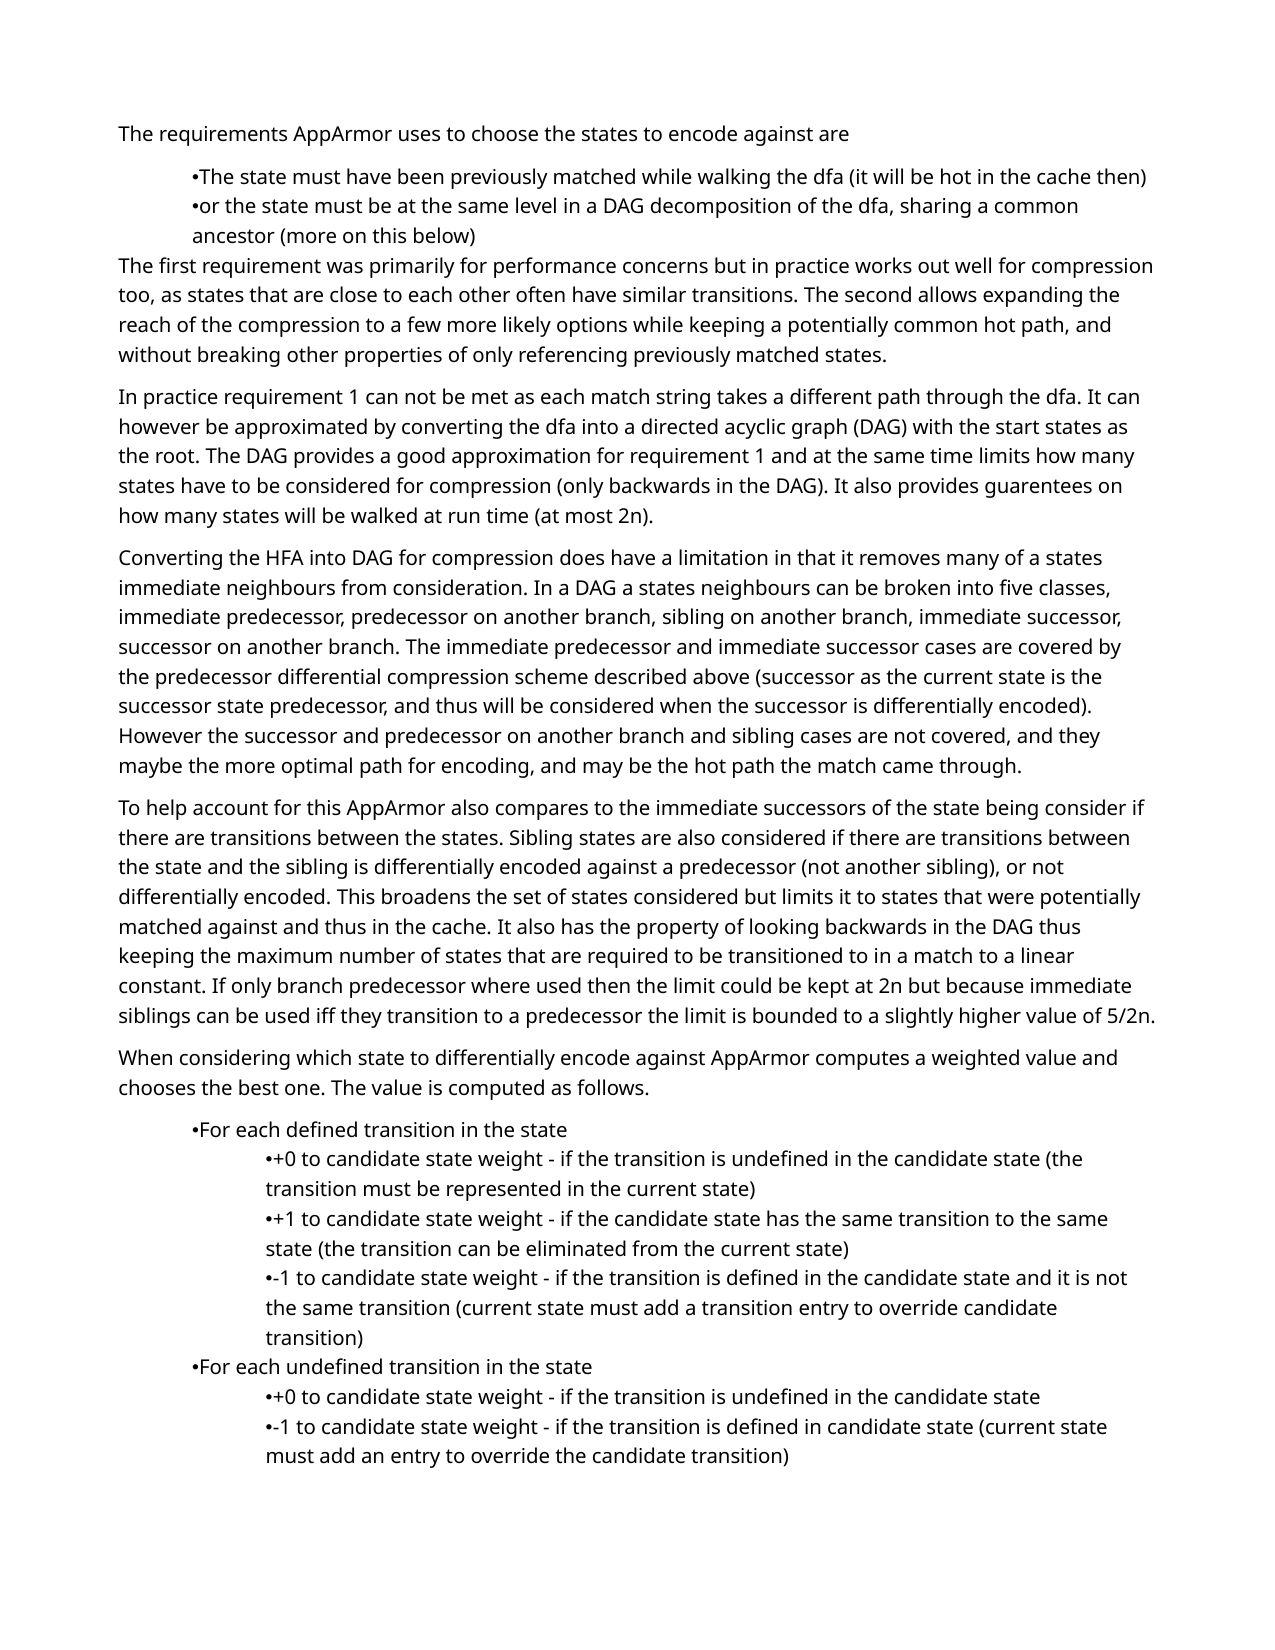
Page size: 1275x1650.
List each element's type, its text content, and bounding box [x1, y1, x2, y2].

list +1 to candidate state weight - if the candidate state has the same transition to the same state (the transition can be eliminated from the current state) [118, 1202, 1157, 1262]
text When considering which state to differentially encode against AppArmor computes a weighted value and chooses the best one. The value is computed as follows. [118, 1042, 1157, 1101]
text The first requirement was primarily for performance concerns but in practice works out well for compression too, as states that are close to each other often have similar transitions. The second allows expanding the reach of the compression to a few more likely options while keeping a potentially common hot path, and without breaking other properties of only referencing previously matched states. [118, 249, 1157, 368]
text Converting the HFA into DAG for compression does have a limitation in that it removes many of a states immediate neighbours from consideration. In a DAG a states neighbours can be broken into five classes, immediate predecessor, predecessor on another branch, sibling on another branch, immediate successor, successor on another branch. The immediate predecessor and immediate successor cases are covered by the predecessor differential compression scheme described above (successor as the current state is the successor state predecessor, and thus will be considered when the successor is differentially encoded). However the successor and predecessor on another branch and sibling cases are not covered, and they maybe the more optimal path for encoding, and may be the hot path the match came through. [118, 542, 1157, 779]
list +0 to candidate state weight - if the transition is undefined in the candidate state [118, 1381, 1157, 1410]
text The requirements AppArmor uses to choose the states to encode against are [118, 118, 1157, 148]
text In practice requirement 1 can not be met as each match string takes a different path through the dfa. It can however be approximated by converting the dfa into a directed acyclic graph (DAG) with the start states as the root. The DAG provides a good approximation for requirement 1 and at the same time limits how many states have to be considered for compression (only backwards in the DAG). It also provides guarentees on how many states will be walked at run time (at most 2n). [118, 381, 1157, 529]
list or the state must be at the same level in a DAG decomposition of the dfa, sharing a common ancestor (more on this below) [118, 190, 1157, 249]
list -1 to candidate state weight - if the transition is defined in candidate state (current state must add an entry to override the candidate transition) [118, 1410, 1157, 1470]
list +0 to candidate state weight - if the transition is undefined in the candidate state (the transition must be represented in the current state) [118, 1143, 1157, 1202]
list For each defined transition in the state [118, 1113, 1157, 1143]
list For each undefined transition in the state [118, 1351, 1157, 1381]
list The state must have been previously matched while walking the dfa (it will be hot in the cache then) [118, 160, 1157, 190]
text To help account for this AppArmor also compares to the immediate successors of the state being consider if there are transitions between the states. Sibling states are also considered if there are transitions between the state and the sibling is differentially encoded against a predecessor (not another sibling), or not differentially encoded. This broadens the set of states considered but limits it to states that were potentially matched against and thus in the cache. It also has the property of looking backwards in the DAG thus keeping the maximum number of states that are required to be transitioned to in a match to a linear constant. If only branch predecessor where used then the limit could be kept at 2n but because immediate siblings can be used iff they transition to a predecessor the limit is bounded to a slightly higher value of 5/2n. [118, 792, 1157, 1029]
list -1 to candidate state weight - if the transition is defined in the candidate state and it is not the same transition (current state must add a transition entry to override candidate transition) [118, 1262, 1157, 1351]
